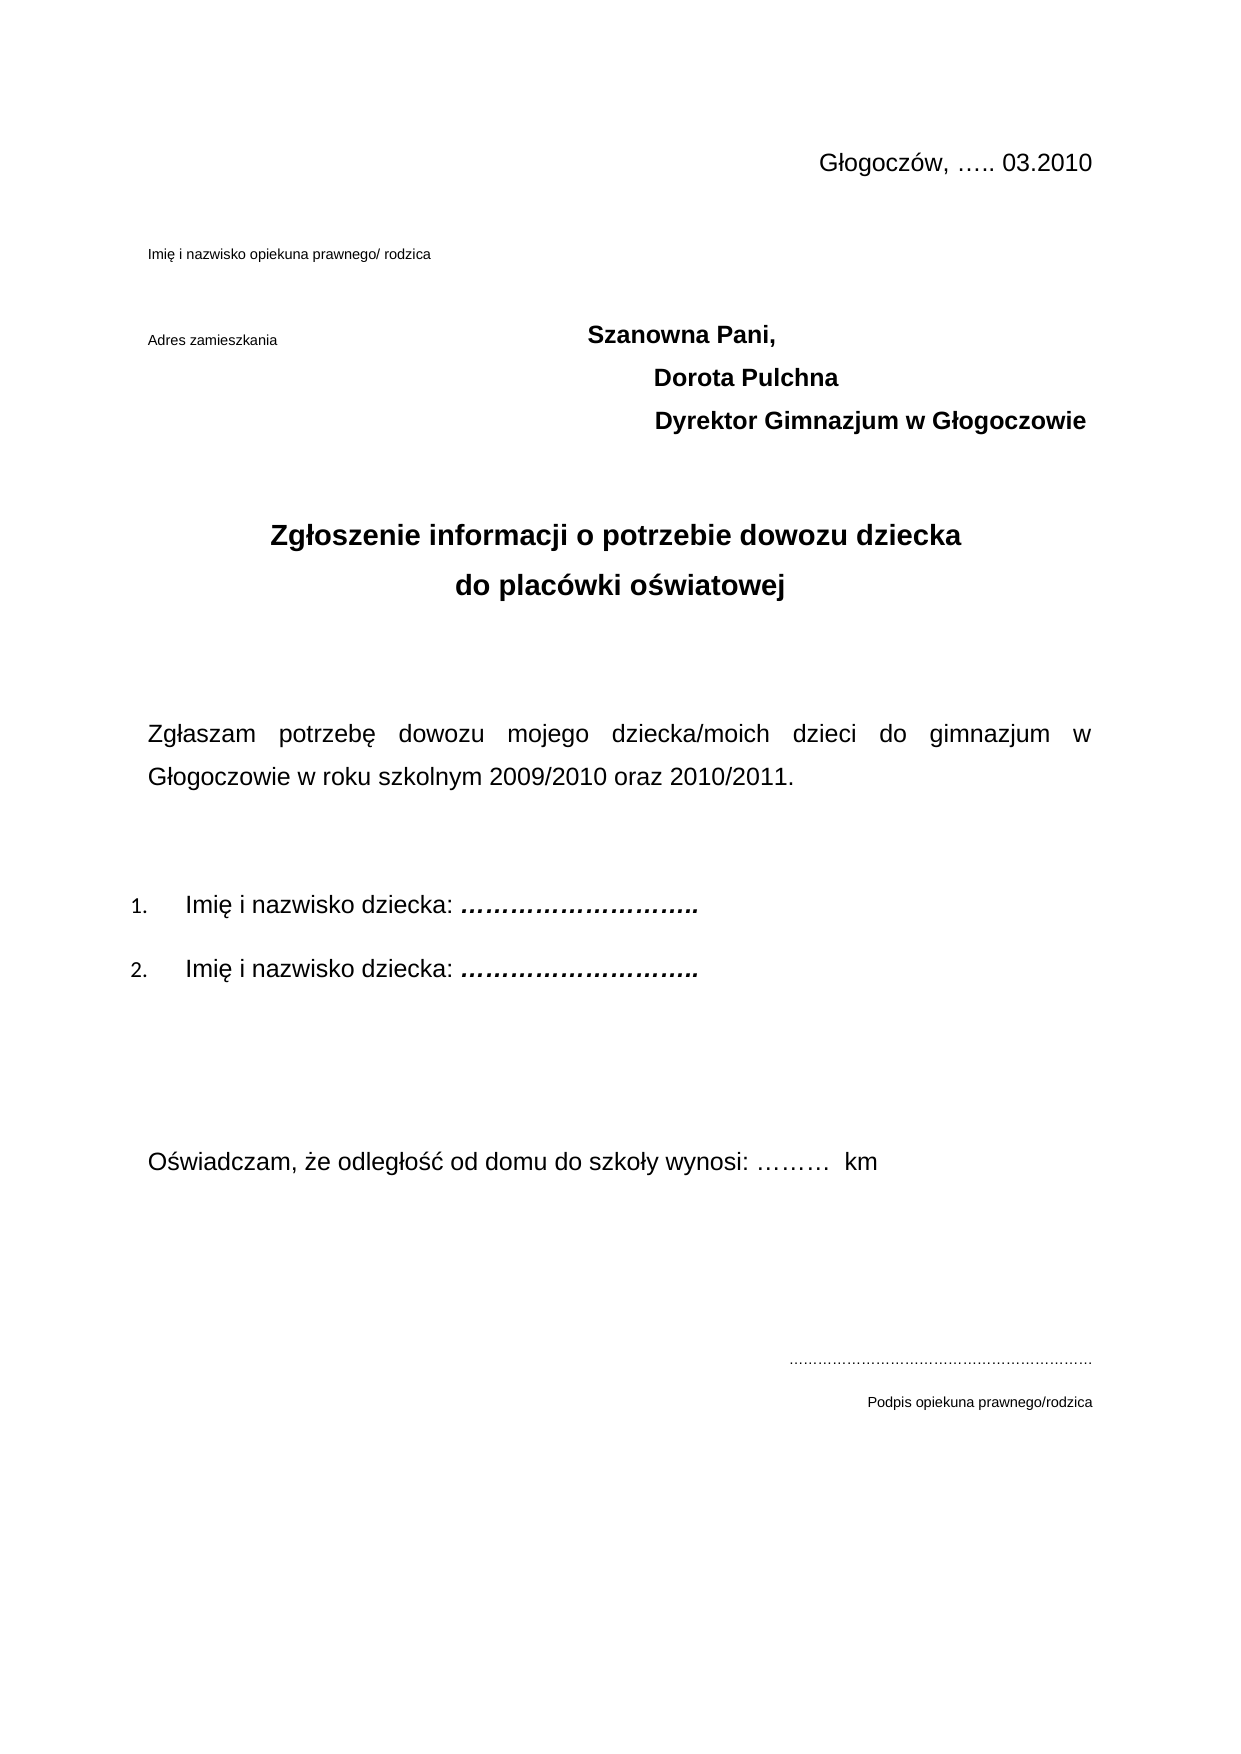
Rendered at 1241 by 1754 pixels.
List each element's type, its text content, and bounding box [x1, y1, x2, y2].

text ……………………………………………………… [148, 1339, 1092, 1368]
list Imię i nazwisko dziecka: ……………………….. [148, 890, 1092, 919]
text Podpis opiekuna prawnego/rodzica [148, 1382, 1092, 1411]
text Adres zamieszkania Szanowna Pani, [148, 320, 1092, 349]
text Dorota Pulchna [148, 363, 1092, 392]
text Zgłoszenie informacji o potrzebie dowozu dziecka do placówki oświatowej [148, 518, 1092, 601]
text Dyrektor Gimnazjum w Głogoczowie [148, 406, 1092, 435]
text Oświadczam, że odległość od domu do szkoły wynosi: ……… km [148, 1147, 1092, 1176]
text Zgłaszam potrzebę dowozu mojego dziecka/moich dzieci do gimnazjum w Głogoczowie w roku szkolnym 2009/2010 oraz 2010/2011. [148, 719, 1092, 791]
text Głogoczów, ….. 03.2010 [148, 148, 1092, 176]
text Imię i nazwisko opiekuna prawnego/ rodzica [148, 234, 1092, 263]
list Imię i nazwisko dziecka: ……………………….. [148, 954, 1092, 984]
